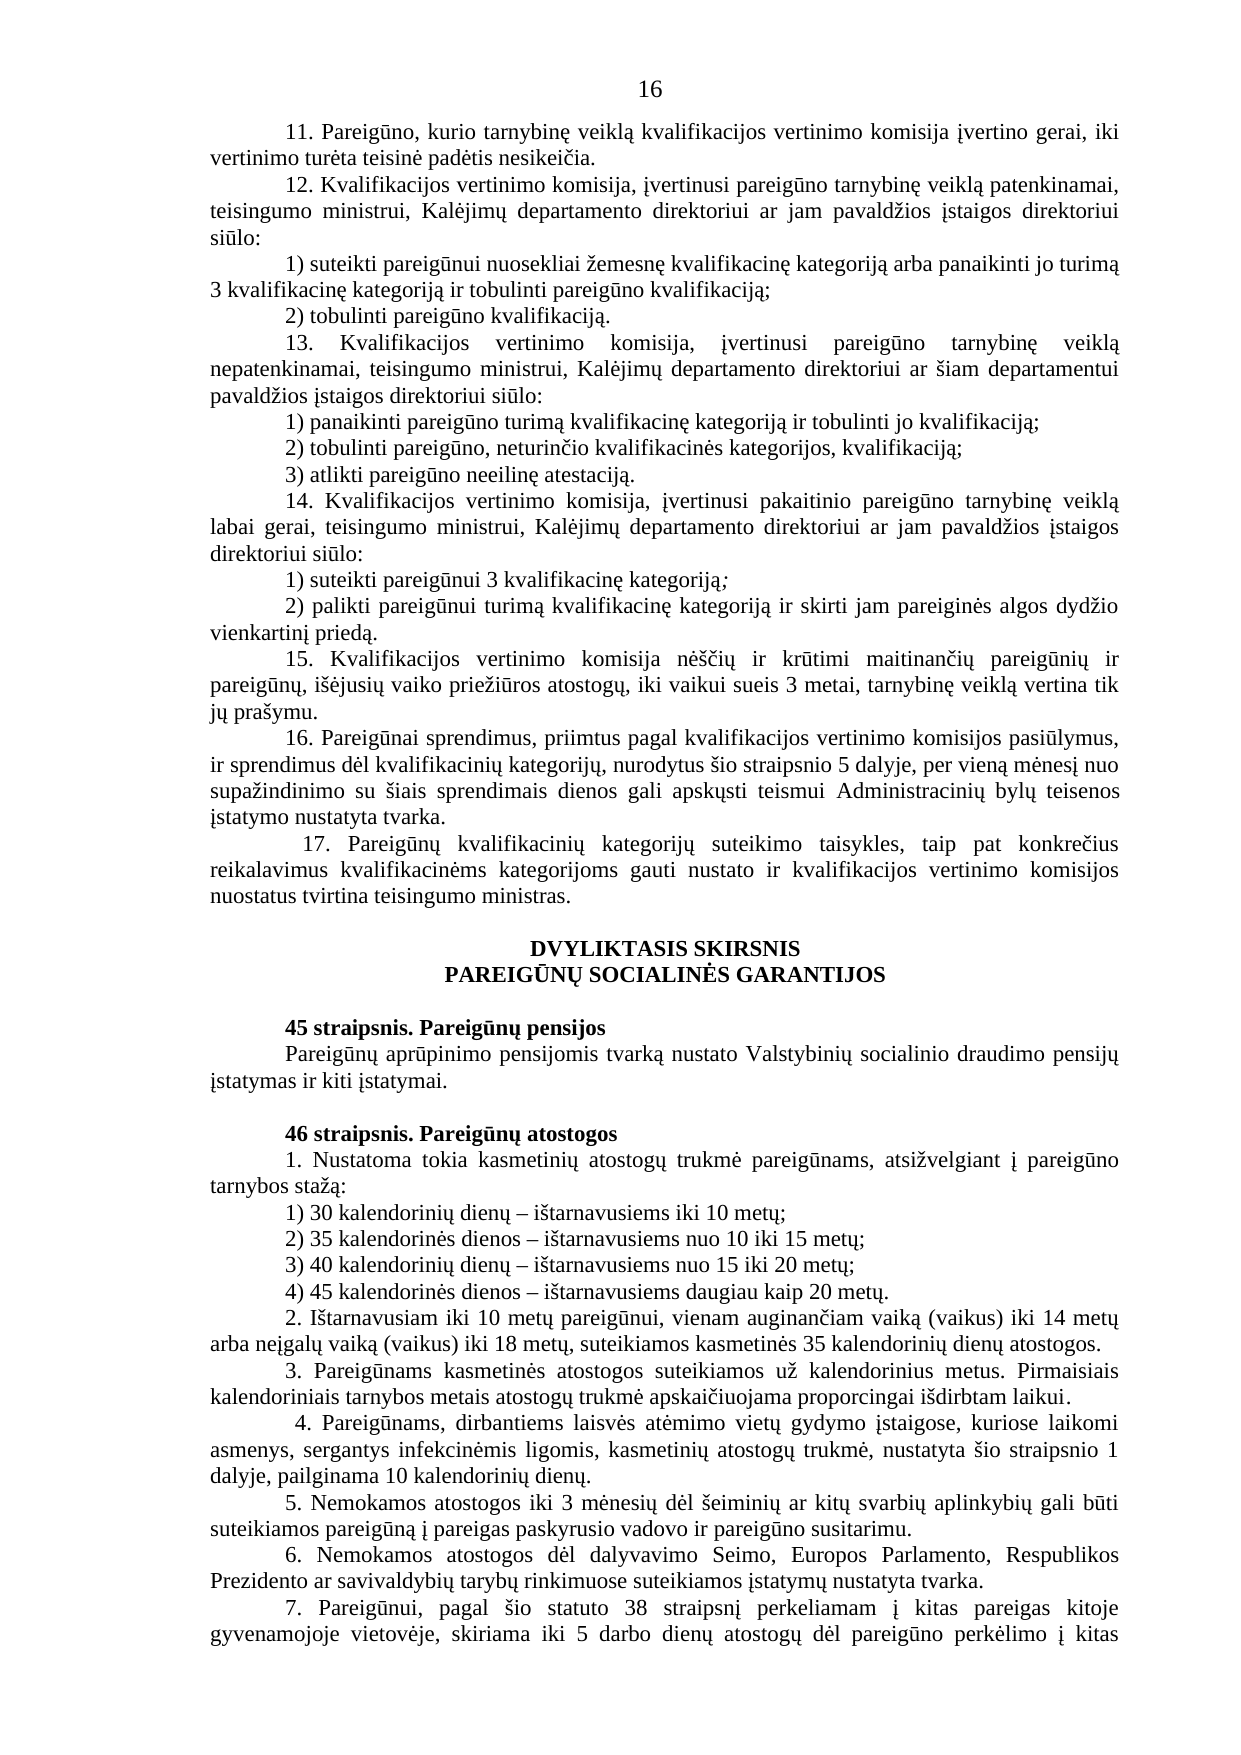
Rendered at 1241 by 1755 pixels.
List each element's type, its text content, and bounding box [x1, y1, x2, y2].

text 5. Nemokamos atostogos iki 3 mėnesių dėl šeiminių ar kitų svarbių aplinkybių gali būti suteikiamos pareigūną į pareigas paskyrusio vadovo ir pareigūno susitarimu. [210, 1488, 1120, 1541]
text PAREIGŪNŲ SOCIALINĖS GARANTIJOS [210, 961, 1120, 988]
text 15. Kvalifikacijos vertinimo komisija nėščių ir krūtimi maitinančių pareigūnių ir pareigūnų, išėjusių vaiko priežiūros atostogų, iki vaikui sueis 3 metai, tarnybinę veiklą vertina tik jų prašymu. [210, 645, 1120, 724]
text 4) 45 kalendorinės dienos – ištarnavusiems daugiau kaip 20 metų. [210, 1278, 1120, 1304]
text 1) panaikinti pareigūno turimą kvalifikacinę kategoriją ir tobulinti jo kvalifikaciją; [210, 408, 1120, 434]
text 1) suteikti pareigūnui nuosekliai žemesnę kvalifikacinę kategoriją arba panaikinti jo turimą 3 kvalifikacinę kategoriją ir tobulinti pareigūno kvalifikaciją; [210, 250, 1120, 303]
text 2) tobulinti pareigūno kvalifikaciją. [210, 303, 1120, 329]
text 46 straipsnis. Pareigūnų atostogos [210, 1119, 1120, 1146]
text 12. Kvalifikacijos vertinimo komisija, įvertinusi pareigūno tarnybinę veiklą patenkinamai, teisingumo ministrui, Kalėjimų departamento direktoriui ar jam pavaldžios įstaigos direktoriui siūlo: [210, 171, 1120, 250]
text Pareigūnų aprūpinimo pensijomis tvarką nustato Valstybinių socialinio draudimo pensijų įstatymas ir kiti įstatymai. [210, 1041, 1120, 1093]
text 6. Nemokamos atostogos dėl dalyvavimo Seimo, Europos Parlamento, Respublikos Prezidento ar savivaldybių tarybų rinkimuose suteikiamos įstatymų nustatyta tvarka. [210, 1541, 1120, 1594]
text 16. Pareigūnai sprendimus, priimtus pagal kvalifikacijos vertinimo komisijos pasiūlymus, ir sprendimus dėl kvalifikacinių kategorijų, nurodytus šio straipsnio 5 dalyje, per vieną mėnesį nuo supažindinimo su šiais sprendimais dienos gali apskųsti teismui Administracinių bylų teisenos įstatymo nustatyta tvarka. [210, 724, 1120, 830]
text 45 straipsnis. Pareigūnų pensijos [210, 1014, 1120, 1041]
text 1) suteikti pareigūnui 3 kvalifikacinę kategoriją; [210, 566, 1120, 592]
text 13. Kvalifikacijos vertinimo komisija, įvertinusi pareigūno tarnybinę veiklą nepatenkinamai, teisingumo ministrui, Kalėjimų departamento direktoriui ar šiam departamentui pavaldžios įstaigos direktoriui siūlo: [210, 329, 1120, 408]
text 1. Nustatoma tokia kasmetinių atostogų trukmė pareigūnams, atsižvelgiant į pareigūno tarnybos stažą: [210, 1146, 1120, 1199]
text 3. Pareigūnams kasmetinės atostogos suteikiamos už kalendorinius metus. Pirmaisiais kalendoriniais tarnybos metais atostogų trukmė apskaičiuojama proporcingai išdirbtam laikui. [210, 1357, 1120, 1409]
text 7. Pareigūnui, pagal šio statuto 38 straipsnį perkeliamam į kitas pareigas kitoje gyvenamojoje vietovėje, skiriama iki 5 darbo dienų atostogų dėl pareigūno perkėlimo į kitas [210, 1594, 1120, 1647]
text 11. Pareigūno, kurio tarnybinę veiklą kvalifikacijos vertinimo komisija įvertino gerai, iki vertinimo turėta teisinė padėtis nesikeičia. [210, 118, 1120, 171]
text 2) 35 kalendorinės dienos – ištarnavusiems nuo 10 iki 15 metų; [210, 1225, 1120, 1251]
text DVYLIKTASIS SKIRSNIS [210, 935, 1120, 961]
text 2) palikti pareigūnui turimą kvalifikacinę kategoriją ir skirti jam pareiginės algos dydžio vienkartinį priedą. [210, 592, 1120, 645]
text 4. Pareigūnams, dirbantiems laisvės atėmimo vietų gydymo įstaigose, kuriose laikomi asmenys, sergantys infekcinėmis ligomis, kasmetinių atostogų trukmė, nustatyta šio straipsnio 1 dalyje, pailginama 10 kalendorinių dienų. [210, 1409, 1120, 1488]
text 17. Pareigūnų kvalifikacinių kategorijų suteikimo taisykles, taip pat konkrečius reikalavimus kvalifikacinėms kategorijoms gauti nustato ir kvalifikacijos vertinimo komisijos nuostatus tvirtina teisingumo ministras. [210, 830, 1120, 909]
text 2. Ištarnavusiam iki 10 metų pareigūnui, vienam auginančiam vaiką (vaikus) iki 14 metų arba neįgalų vaiką (vaikus) iki 18 metų, suteikiamos kasmetinės 35 kalendorinių dienų atostogos. [210, 1304, 1120, 1357]
text 3) atlikti pareigūno neeilinę atestaciją. [210, 461, 1120, 487]
text 3) 40 kalendorinių dienų – ištarnavusiems nuo 15 iki 20 metų; [210, 1251, 1120, 1278]
text 14. Kvalifikacijos vertinimo komisija, įvertinusi pakaitinio pareigūno tarnybinę veiklą labai gerai, teisingumo ministrui, Kalėjimų departamento direktoriui ar jam pavaldžios įstaigos direktoriui siūlo: [210, 487, 1120, 566]
text 1) 30 kalendorinių dienų – ištarnavusiems iki 10 metų; [210, 1199, 1120, 1225]
text 2) tobulinti pareigūno, neturinčio kvalifikacinės kategorijos, kvalifikaciją; [210, 434, 1120, 461]
